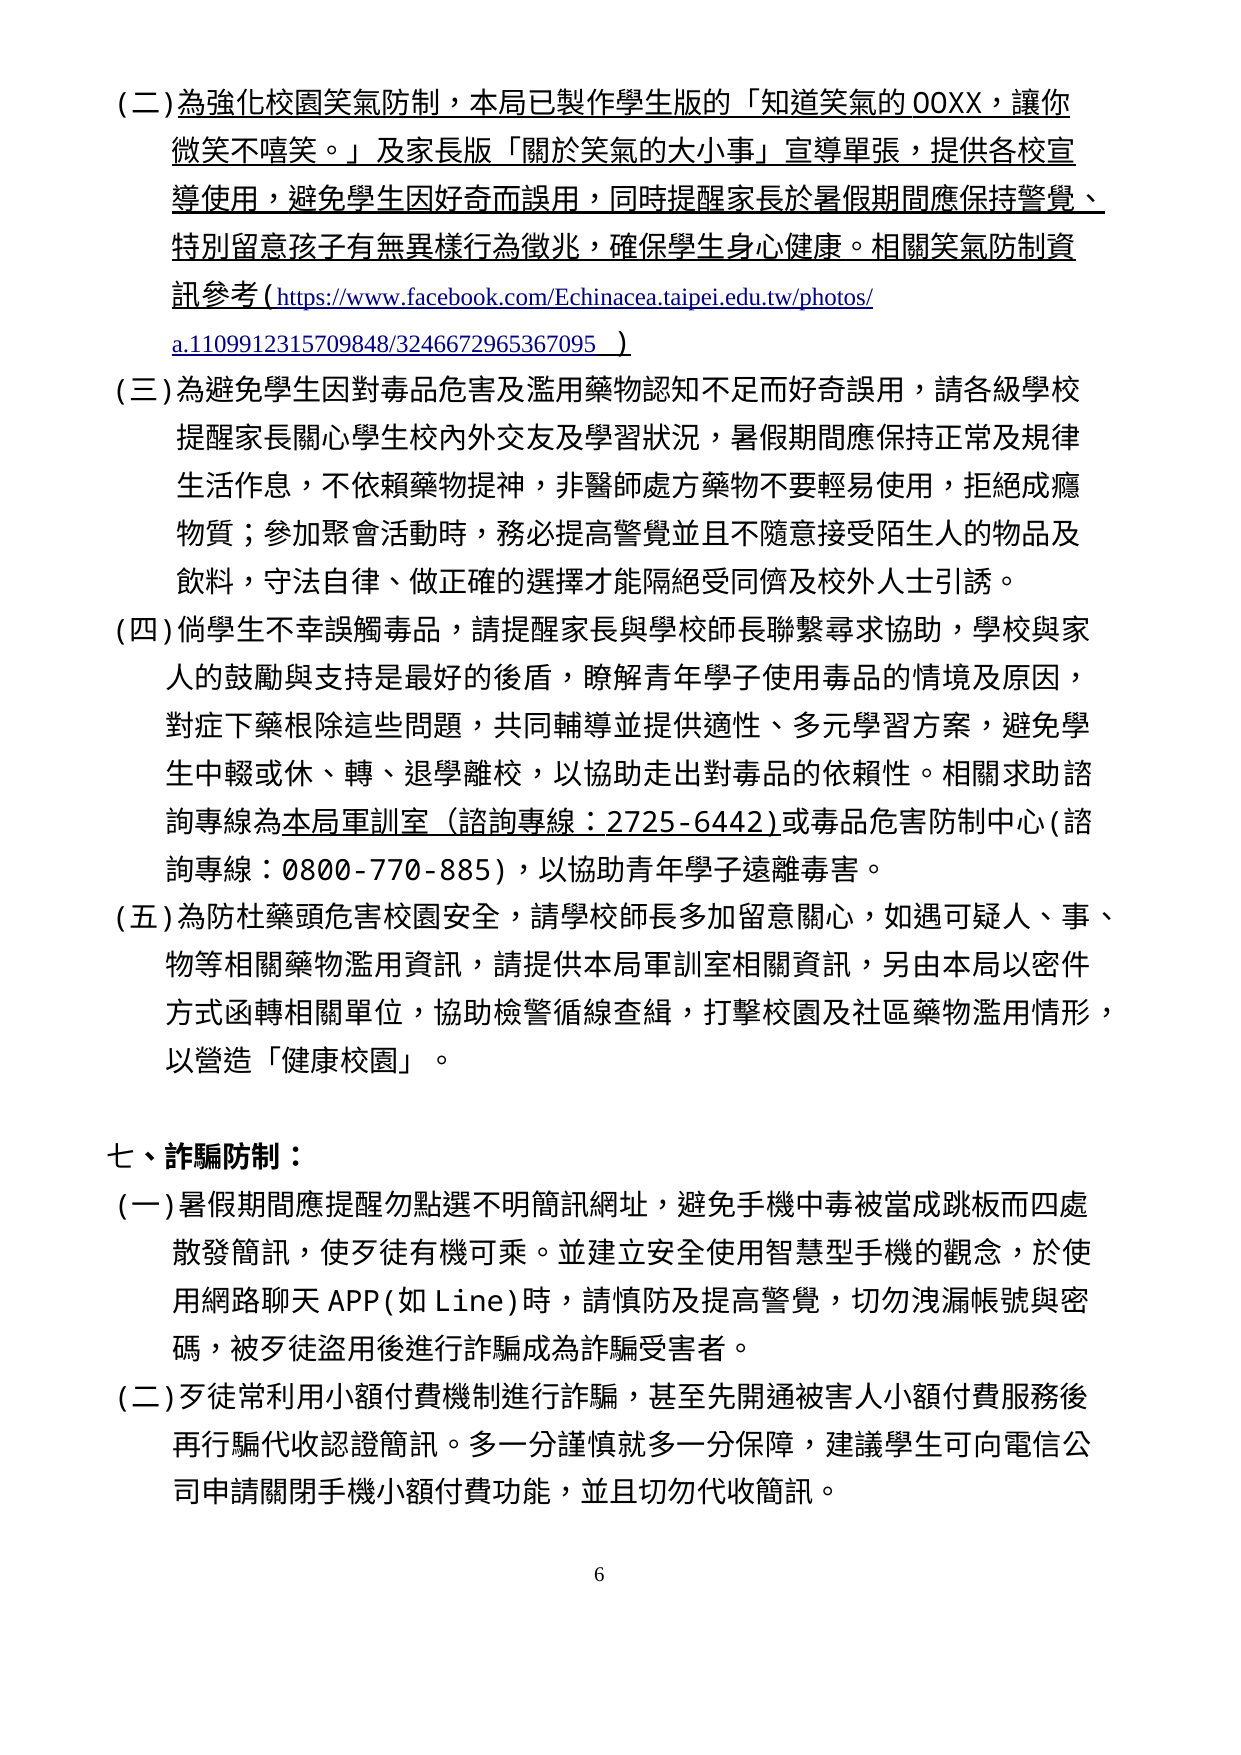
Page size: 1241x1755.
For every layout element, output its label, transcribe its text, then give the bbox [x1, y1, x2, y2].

text (二)為強化校園笑氣防制，本局已製作學生版的「知道笑氣的OOXX，讓你微笑不嘻笑。」及家長版「關於笑氣的大小事」宣導單張，提供各校宣導使用，避免學生因好奇而誤用，同時提醒家長於暑假期間應保持警覺、特別留意孩子有無異樣行為徵兆，確保學生身心健康。相關笑氣防制資訊參考(https://www.facebook.com/Echinacea.taipei.edu.tw/photos/a.1109912315709848/3246672965367095 ) [113, 75, 1093, 362]
text 物質；參加聚會活動時，務必提高警覺並且不隨意接受陌生人的物品及 [106, 506, 1093, 554]
text (二)歹徒常利用小額付費機制進行詐騙，甚至先開通被害人小額付費服務後再行騙代收認證簡訊。多一分謹慎就多一分保障，建議學生可向電信公司申請關閉手機小額付費功能，並且切勿代收簡訊。 [113, 1369, 1091, 1512]
text (四)倘學生不幸誤觸毒品，請提醒家長與學校師長聯繫尋求協助，學校與家人的鼓勵與支持是最好的後盾，瞭解青年學子使用毒品的情境及原因，對症下藥根除這些問題，共同輔導並提供適性、多元學習方案，避免學生中輟或休、轉、退學離校，以協助走出對毒品的依賴性。相關求助諮詢專線為本局軍訓室（諮詢專線：2725-6442)或毒品危害防制中心(諮詢專線：0800-770-885)，以協助青年學子遠離毒害。 [112, 602, 1093, 889]
text 提醒家長關心學生校內外交友及學習狀況，暑假期間應保持正常及規律 [106, 410, 1093, 458]
text (三)為避免學生因對毒品危害及濫用藥物認知不足而好奇誤用，請各級學校 [106, 362, 1093, 410]
text 七、詐騙防制： [106, 1129, 1093, 1177]
text 生活作息，不依賴藥物提神，非醫師處方藥物不要輕易使用，拒絕成癮 [106, 458, 1093, 506]
text (五)為防杜藥頭危害校園安全，請學校師長多加留意關心，如遇可疑人、事、物等相關藥物濫用資訊，請提供本局軍訓室相關資訊，另由本局以密件方式函轉相關單位，協助檢警循線查緝，打擊校園及社區藥物濫用情形，以營造「健康校園」。 [112, 889, 1093, 1081]
text 飲料，守法自律、做正確的選擇才能隔絕受同儕及校外人士引誘。 [106, 554, 1093, 602]
text (一)暑假期間應提醒勿點選不明簡訊網址，避免手機中毒被當成跳板而四處散發簡訊，使歹徒有機可乘。並建立安全使用智慧型手機的觀念，於使用網路聊天APP(如Line)時，請慎防及提高警覺，切勿洩漏帳號與密碼，被歹徒盜用後進行詐騙成為詐騙受害者。 [113, 1177, 1091, 1369]
